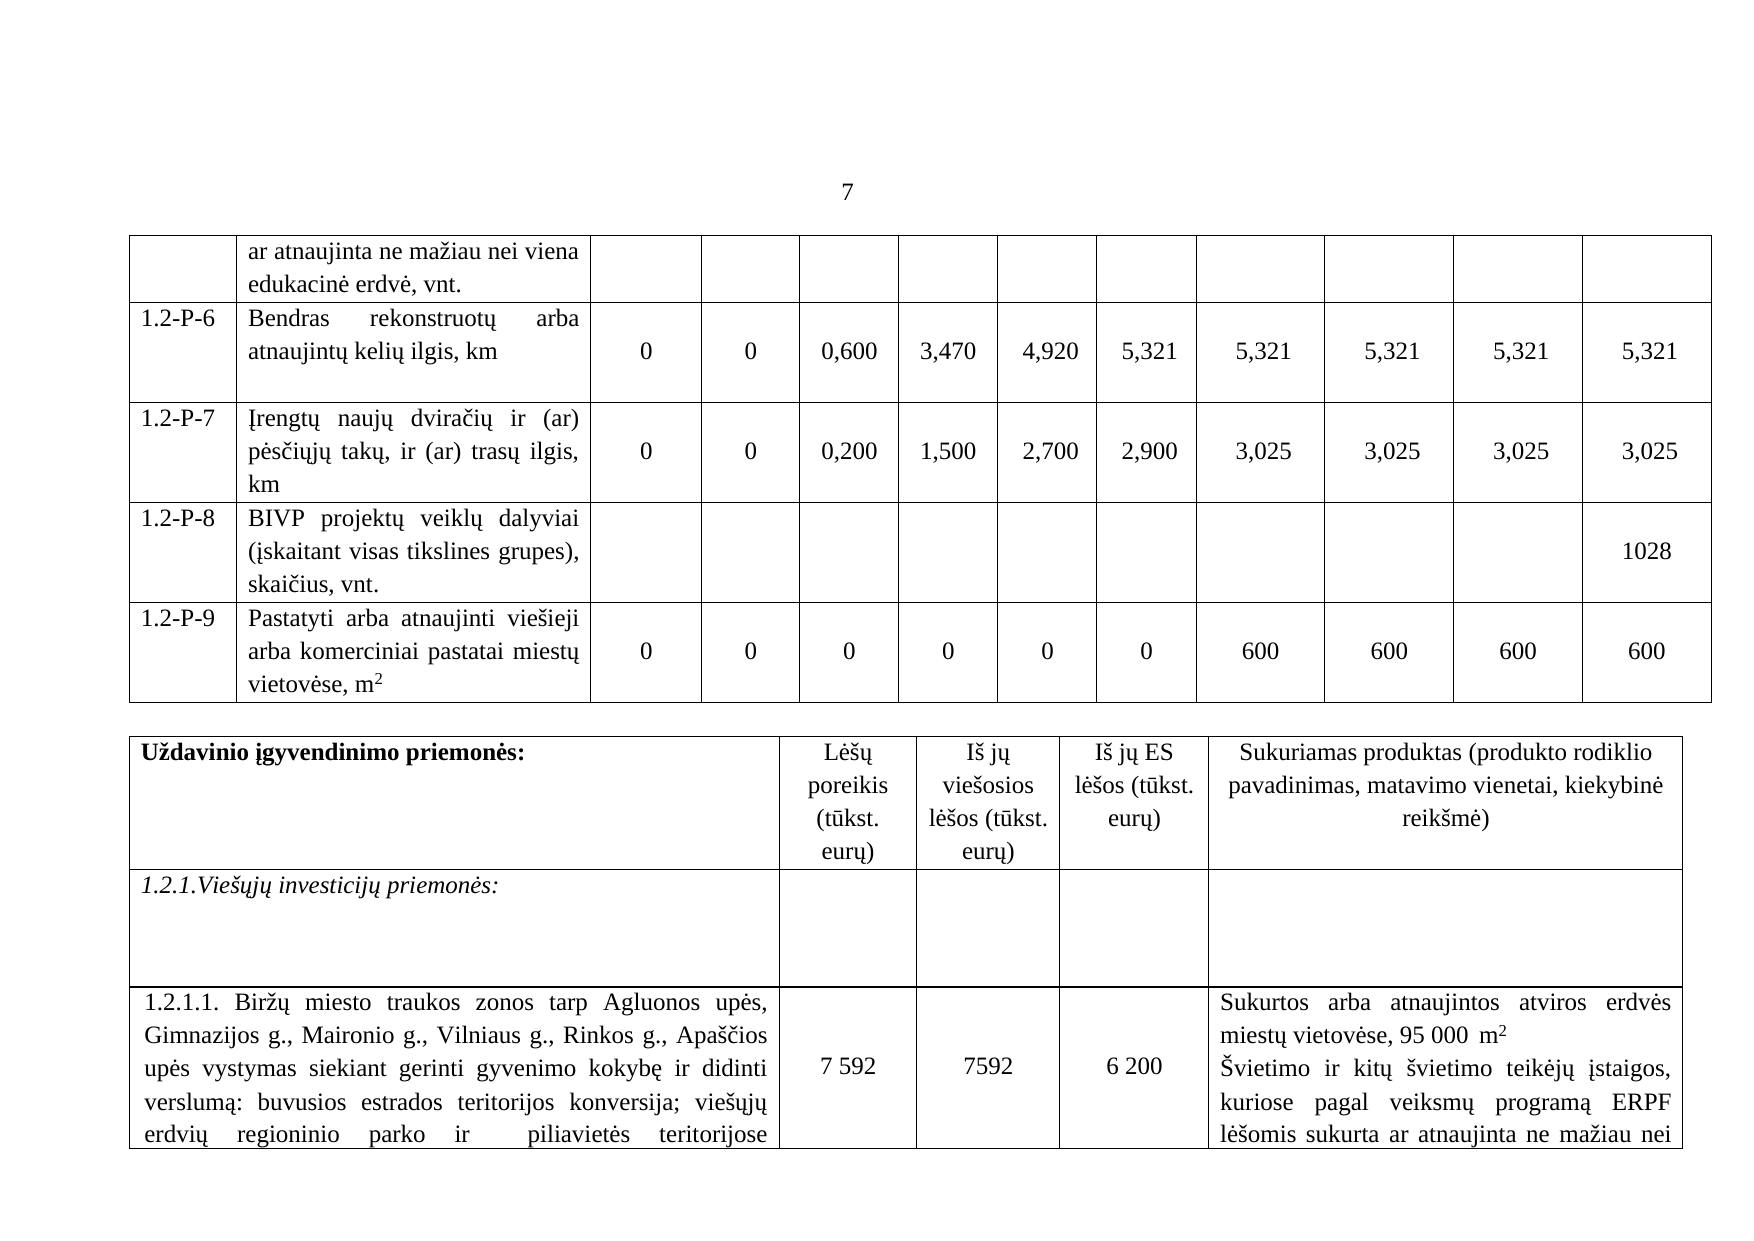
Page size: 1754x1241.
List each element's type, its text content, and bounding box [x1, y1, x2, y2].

table_cell [998, 503, 1096, 602]
table_cell 3,025 [1325, 403, 1453, 502]
table_header Lėšų poreikis (tūkst. eurų) [780, 737, 916, 869]
table_cell [1325, 236, 1453, 302]
table_cell [702, 236, 799, 302]
table_header Iš jų viešosios lėšos (tūkst. eurų) [917, 737, 1059, 869]
table_cell [1209, 870, 1682, 986]
table_cell [591, 236, 701, 302]
table_cell [1097, 236, 1196, 302]
table_header Sukuriamas produktas (produkto rodiklio pavadinimas, matavimo vienetai, kiekybinė reikšmė) [1209, 737, 1682, 869]
table_cell 0,200 [800, 403, 898, 502]
table_cell [899, 503, 997, 602]
table_cell 3,025 [1583, 403, 1711, 502]
table_cell 0 [702, 303, 799, 402]
table_cell [917, 870, 1059, 986]
table_cell [800, 503, 898, 602]
table_cell [591, 503, 701, 602]
table_cell 1.2-P-8 [130, 503, 236, 602]
table_cell [1454, 503, 1582, 602]
table_cell Bendras rekonstruotų arba atnaujintų kelių ilgis, km [237, 303, 590, 402]
table_cell 2,700 [998, 403, 1096, 502]
table_cell 0 [591, 403, 701, 502]
table_cell 1.2-P-6 [130, 303, 236, 402]
table_cell 1028 [1583, 503, 1711, 602]
table_cell [130, 236, 236, 302]
table_cell 5,321 [1325, 303, 1453, 402]
table_cell Sukurtos arba atnaujintos atviros erdvės miestų vietovėse, 95 000 m2 Švietimo ir kitų švietimo teikėjų įstaigos, kuriose pagal veiksmų programą ERPF lėšomis sukurta ar atnaujinta ne mažiau nei [1209, 988, 1682, 1148]
table_cell 600 [1325, 603, 1453, 702]
table_cell 1.2.1.Viešųjų investicijų priemonės: [130, 870, 779, 986]
table_cell 3,470 [899, 303, 997, 402]
table_cell BIVP projektų veiklų dalyviai (įskaitant visas tikslines grupes), skaičius, vnt. [237, 503, 590, 602]
table_cell [1325, 503, 1453, 602]
table_cell [1583, 236, 1711, 302]
table_cell [899, 236, 997, 302]
table_header Iš jų ES lėšos (tūkst. eurų) [1060, 737, 1208, 869]
table_cell [1060, 870, 1208, 986]
table_cell 2,900 [1097, 403, 1196, 502]
table_cell [1197, 503, 1324, 602]
table_cell 1.2-P-9 [130, 603, 236, 702]
table_cell 5,321 [1454, 303, 1582, 402]
table_cell [702, 503, 799, 602]
table_cell 7 592 [780, 988, 916, 1148]
table_cell 1.2-P-7 [130, 403, 236, 502]
table_header Uždavinio įgyvendinimo priemonės: [130, 737, 779, 869]
table_cell 3,025 [1454, 403, 1582, 502]
table_cell ar atnaujinta ne mažiau nei viena edukacinė erdvė, vnt. [237, 236, 590, 302]
table_cell 0 [800, 603, 898, 702]
table_cell 7592 [917, 988, 1059, 1148]
table_cell 0 [591, 603, 701, 702]
table_cell [998, 236, 1096, 302]
table_cell 0 [591, 303, 701, 402]
table_cell 0,600 [800, 303, 898, 402]
table_cell 0 [998, 603, 1096, 702]
table_cell [800, 236, 898, 302]
table_cell 1.2.1.1. Biržų miesto traukos zonos tarp Agluonos upės, Gimnazijos g., Maironio g., Vilniaus g., Rinkos g., Apaščios upės vystymas siekiant gerinti gyvenimo kokybę ir didinti verslumą: buvusios estrados teritorijos konversija; viešųjų erdvių regioninio parko ir piliavietės teritorijose [130, 988, 779, 1148]
table_cell 0 [899, 603, 997, 702]
table_cell 5,321 [1583, 303, 1711, 402]
table_cell [1454, 236, 1582, 302]
table_cell 0 [702, 603, 799, 702]
table_cell [780, 870, 916, 986]
table_cell 1,500 [899, 403, 997, 502]
table_cell Įrengtų naujų dviračių ir (ar) pėsčiųjų takų, ir (ar) trasų ilgis, km [237, 403, 590, 502]
table_cell [1097, 503, 1196, 602]
table_cell 600 [1197, 603, 1324, 702]
table_cell 600 [1583, 603, 1711, 702]
table_cell 3,025 [1197, 403, 1324, 502]
table_cell 5,321 [1197, 303, 1324, 402]
table_cell 4,920 [998, 303, 1096, 402]
table_cell [1197, 236, 1324, 302]
table_cell 0 [1097, 603, 1196, 702]
table_cell 6 200 [1060, 988, 1208, 1148]
table_cell 5,321 [1097, 303, 1196, 402]
table_cell Pastatyti arba atnaujinti viešieji arba komerciniai pastatai miestų vietovėse, m2 [237, 603, 590, 702]
table_cell 0 [702, 403, 799, 502]
table_cell 600 [1454, 603, 1582, 702]
